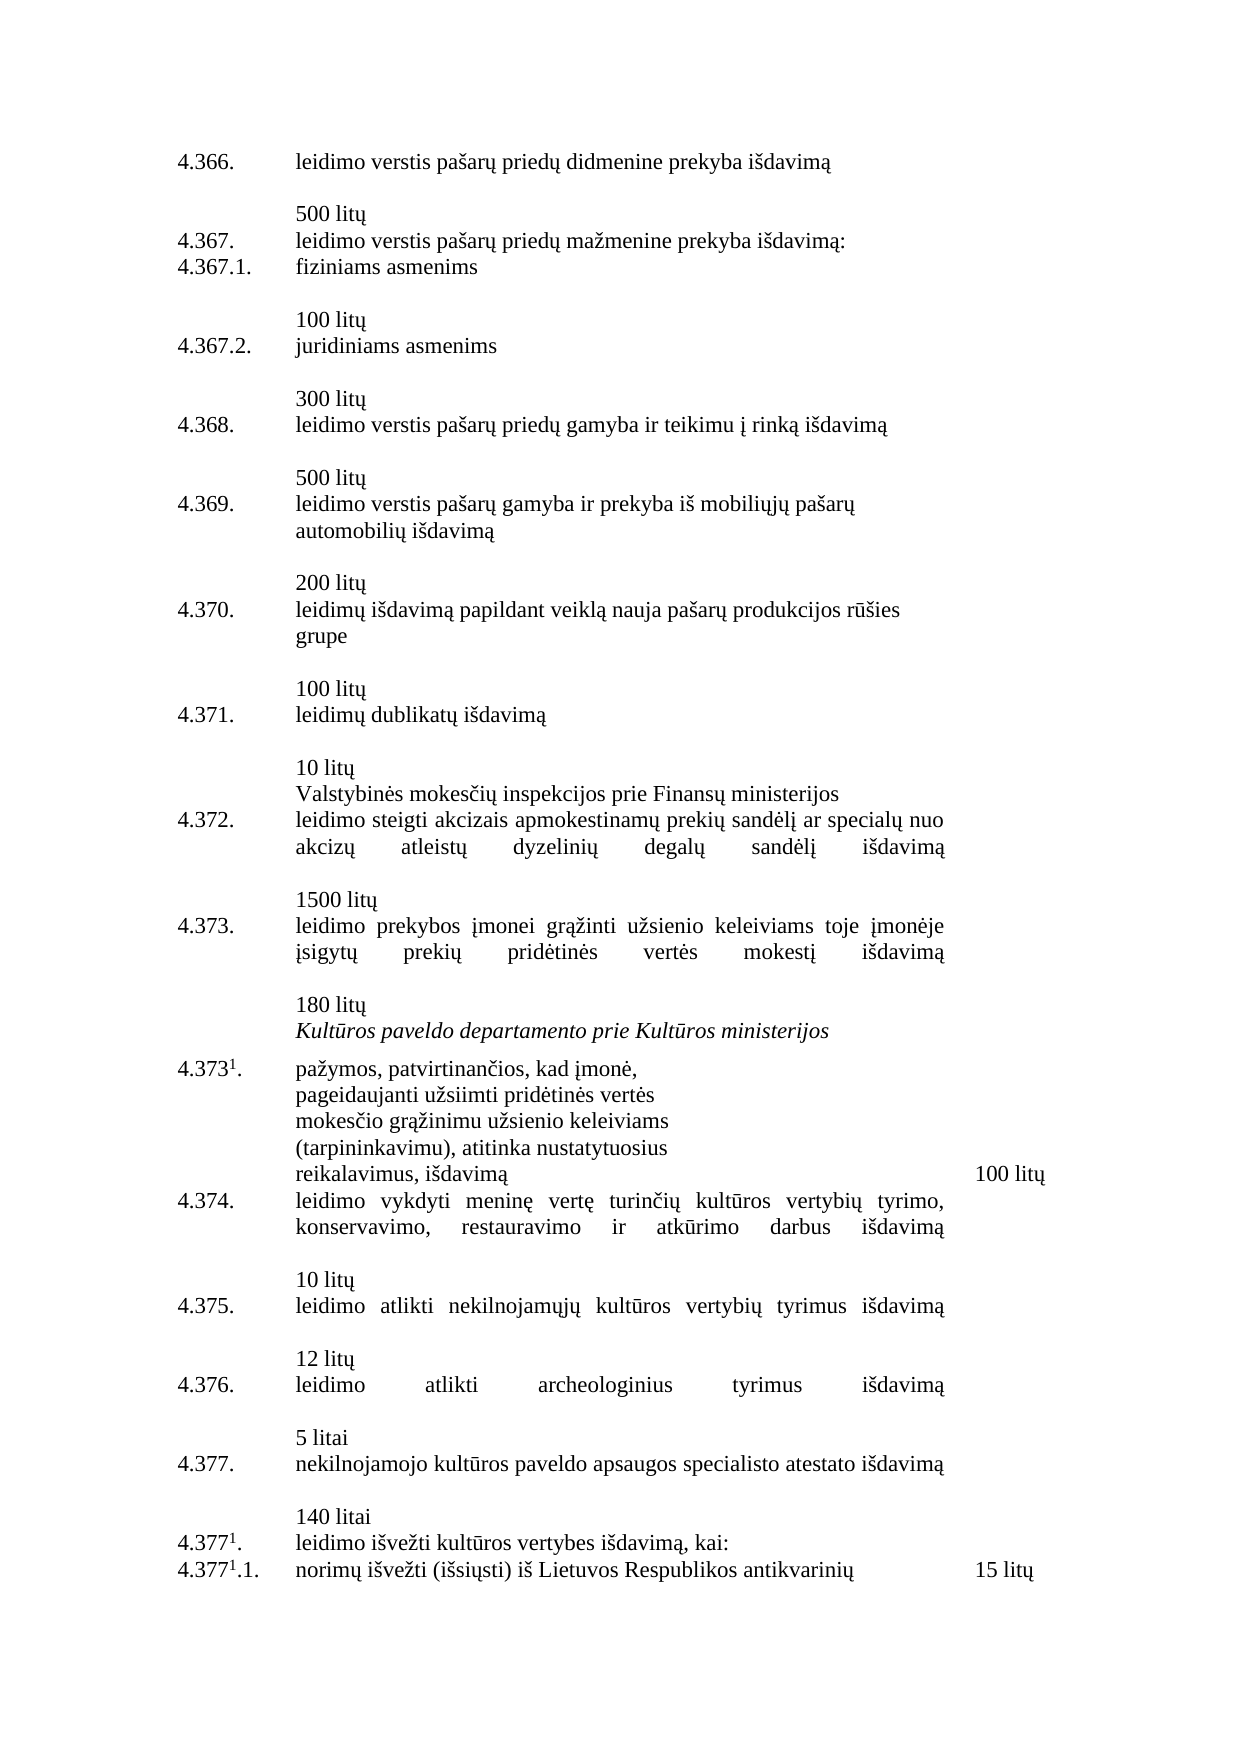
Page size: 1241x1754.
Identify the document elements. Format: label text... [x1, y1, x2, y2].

text pageidaujanti užsiimti pridėtinės vertės [177, 1081, 1122, 1108]
text 4.3731. pažymos, patvirtinančios, kad įmonė, [177, 1044, 1122, 1081]
text 4.372. leidimo steigti akcizais apmokestinamų prekių sandėlį ar specialų nuo akcizų atleistų dyzelinių degalų sandėlį išdavimą 1500 litų [177, 807, 945, 912]
text Valstybinės mokesčių inspekcijos prie Finansų ministerijos [177, 780, 945, 807]
text mokesčio grąžinimu užsienio keleiviams [177, 1108, 1122, 1134]
text 4.3771.1. norimų išvežti (išsiųsti) iš Lietuvos Respublikos antikvarinių 15 litų [177, 1556, 1122, 1582]
text 4.367. leidimo verstis pašarų priedų mažmenine prekyba išdavimą: [177, 227, 945, 253]
text (tarpininkavimu), atitinka nustatytuosius [177, 1134, 1122, 1160]
text 4.3771. leidimo išvežti kultūros vertybes išdavimą, kai: [177, 1529, 1122, 1556]
text 4.368. leidimo verstis pašarų priedų gamyba ir teikimu į rinką išdavimą 500 litų [177, 411, 945, 490]
text reikalavimus, išdavimą 100 litų [295, 1160, 1122, 1187]
text 4.376. leidimo atlikti archeologinius tyrimus išdavimą 5 litai [177, 1371, 945, 1450]
text 4.377. nekilnojamojo kultūros paveldo apsaugos specialisto atestato išdavimą 140 litai [177, 1450, 945, 1529]
text 4.375. leidimo atlikti nekilnojamųjų kultūros vertybių tyrimus išdavimą 12 litų [177, 1292, 945, 1371]
text 4.366. leidimo verstis pašarų priedų didmenine prekyba išdavimą 500 litų [177, 148, 945, 227]
text 4.371. leidimų dublikatų išdavimą 10 litų [177, 701, 945, 780]
text 4.370. leidimų išdavimą papildant veiklą nauja pašarų produkcijos rūšies grupe 100 litų [177, 596, 945, 701]
text Kultūros paveldo departamento prie Kultūros ministerijos [177, 1017, 945, 1044]
text 4.369. leidimo verstis pašarų gamyba ir prekyba iš mobiliųjų pašarų automobilių išdavimą 200 litų [177, 490, 945, 596]
text 4.374. leidimo vykdyti meninę vertę turinčių kultūros vertybių tyrimo, konservavimo, restauravimo ir atkūrimo darbus išdavimą 10 litų [177, 1187, 945, 1292]
text 4.373. leidimo prekybos įmonei grąžinti užsienio keleiviams toje įmonėje įsigytų prekių pridėtinės vertės mokestį išdavimą 180 litų [177, 912, 945, 1017]
text 4.367.2. juridiniams asmenims 300 litų [177, 332, 945, 411]
text 4.367.1. fiziniams asmenims 100 litų [177, 253, 945, 332]
